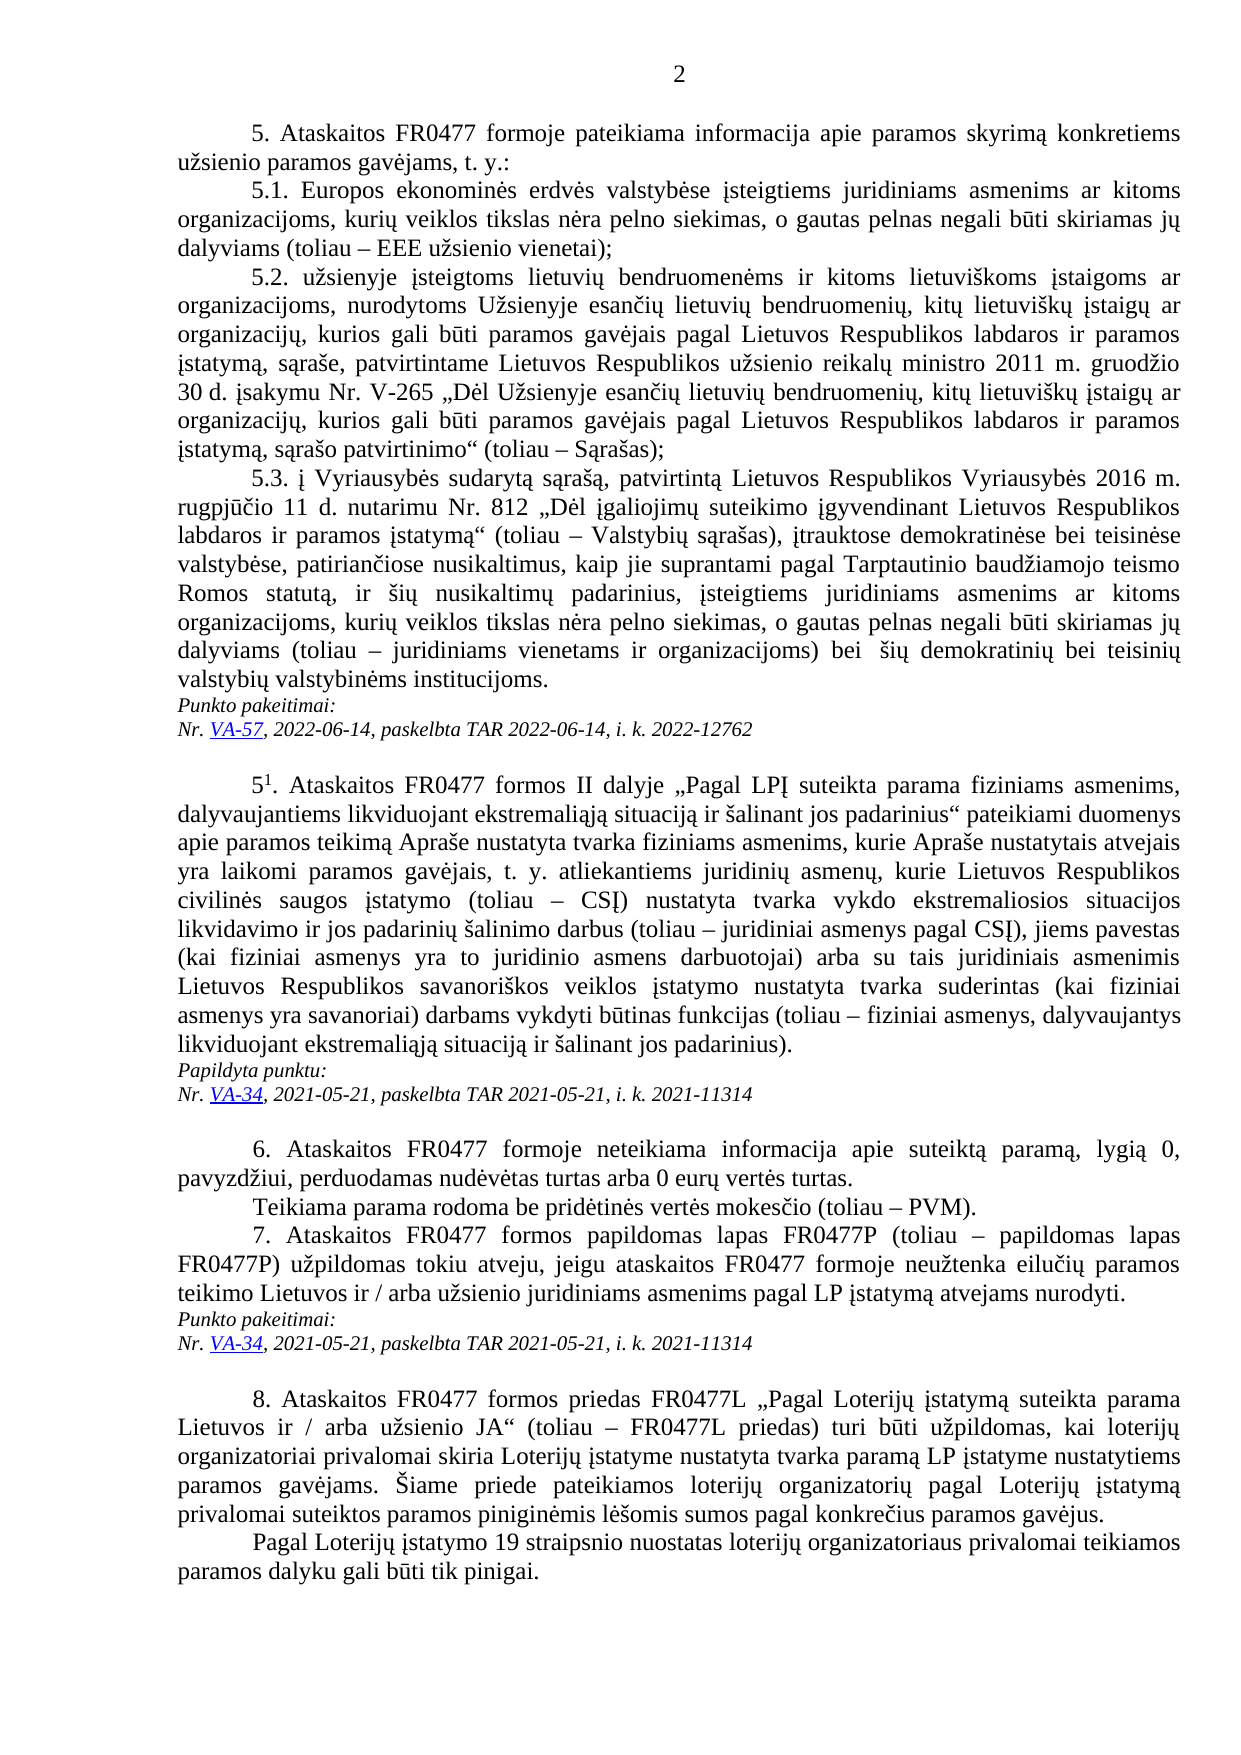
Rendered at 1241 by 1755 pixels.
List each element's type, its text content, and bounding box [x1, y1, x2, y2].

text Nr. VA-34, 2021-05-21, paskelbta TAR 2021-05-21, i. k. 2021-11314 [177, 1082, 1181, 1106]
text Nr. VA-57, 2022-06-14, paskelbta TAR 2022-06-14, i. k. 2022-12762 [177, 717, 1181, 741]
text 5.3. į Vyriausybės sudarytą sąrašą, patvirtintą Lietuvos Respublikos Vyriausybės 2016 m. rugpjūčio 11 d. nutarimu Nr. 812 „Dėl įgaliojimų suteikimo įgyvendinant Lietuvos Respublikos labdaros ir paramos įstatymą“ (toliau – Valstybių sąrašas), įtrauktose demokratinėse bei teisinėse valstybėse, patiriančiose nusikaltimus, kaip jie suprantami pagal Tarptautinio baudžiamojo teismo Romos statutą, ir šių nusikaltimų padarinius, įsteigtiems juridiniams asmenims ar kitoms organizacijoms, kurių veiklos tikslas nėra pelno siekimas, o gautas pelnas negali būti skiriamas jų dalyviams (toliau – juridiniams vienetams ir organizacijoms) bei šių demokratinių bei teisinių valstybių valstybinėms institucijoms. [177, 463, 1181, 693]
text Pagal Loterijų įstatymo 19 straipsnio nuostatas loterijų organizatoriaus privalomai teikiamos paramos dalyku gali būti tik pinigai. [177, 1527, 1181, 1585]
text Punkto pakeitimai: [177, 693, 1181, 717]
text Punkto pakeitimai: [177, 1307, 1181, 1331]
text 7. Ataskaitos FR0477 formos papildomas lapas FR0477P (toliau – papildomas lapas FR0477P) užpildomas tokiu atveju, jeigu ataskaitos FR0477 formoje neužtenka eilučių paramos teikimo Lietuvos ir / arba užsienio juridiniams asmenims pagal LP įstatymą atvejams nurodyti. [177, 1221, 1181, 1307]
text Teikiama parama rodoma be pridėtinės vertės mokesčio (toliau – PVM). [177, 1192, 1181, 1221]
text 5.2. užsienyje įsteigtoms lietuvių bendruomenėms ir kitoms lietuviškoms įstaigoms ar organizacijoms, nurodytoms Užsienyje esančių lietuvių bendruomenių, kitų lietuviškų įstaigų ar organizacijų, kurios gali būti paramos gavėjais pagal Lietuvos Respublikos labdaros ir paramos įstatymą, sąraše, patvirtintame Lietuvos Respublikos užsienio reikalų ministro 2011 m. gruodžio 30 d. įsakymu Nr. V-265 „Dėl Užsienyje esančių lietuvių bendruomenių, kitų lietuviškų įstaigų ar organizacijų, kurios gali būti paramos gavėjais pagal Lietuvos Respublikos labdaros ir paramos įstatymą, sąrašo patvirtinimo“ (toliau – Sąrašas); [177, 262, 1181, 463]
text 6. Ataskaitos FR0477 formoje neteikiama informacija apie suteiktą paramą, lygią 0, pavyzdžiui, perduodamas nudėvėtas turtas arba 0 eurų vertės turtas. [177, 1134, 1181, 1192]
text Papildyta punktu: [177, 1057, 1181, 1082]
text 5. Ataskaitos FR0477 formoje pateikiama informacija apie paramos skyrimą konkretiems užsienio paramos gavėjams, t. y.: [177, 118, 1181, 176]
text 51. Ataskaitos FR0477 formos II dalyje „Pagal LPĮ suteikta parama fiziniams asmenims, dalyvaujantiems likviduojant ekstremaliąją situaciją ir šalinant jos padarinius“ pateikiami duomenys apie paramos teikimą Apraše nustatyta tvarka fiziniams asmenims, kurie Apraše nustatytais atvejais yra laikomi paramos gavėjais, t. y. atliekantiems juridinių asmenų, kurie Lietuvos Respublikos civilinės saugos įstatymo (toliau – CSĮ) nustatyta tvarka vykdo ekstremaliosios situacijos likvidavimo ir jos padarinių šalinimo darbus (toliau – juridiniai asmenys pagal CSĮ), jiems pavestas (kai fiziniai asmenys yra to juridinio asmens darbuotojai) arba su tais juridiniais asmenimis Lietuvos Respublikos savanoriškos veiklos įstatymo nustatyta tvarka suderintas (kai fiziniai asmenys yra savanoriai) darbams vykdyti būtinas funkcijas (toliau – fiziniai asmenys, dalyvaujantys likviduojant ekstremaliąją situaciją ir šalinant jos padarinius). [177, 770, 1181, 1057]
text Nr. VA-34, 2021-05-21, paskelbta TAR 2021-05-21, i. k. 2021-11314 [177, 1331, 1181, 1355]
text 5.1. Europos ekonominės erdvės valstybėse įsteigtiems juridiniams asmenims ar kitoms organizacijoms, kurių veiklos tikslas nėra pelno siekimas, o gautas pelnas negali būti skiriamas jų dalyviams (toliau – EEE užsienio vienetai); [177, 176, 1181, 262]
text 8. Ataskaitos FR0477 formos priedas FR0477L „Pagal Loterijų įstatymą suteikta parama Lietuvos ir / arba užsienio JA“ (toliau – FR0477L priedas) turi būti užpildomas, kai loterijų organizatoriai privalomai skiria Loterijų įstatyme nustatyta tvarka paramą LP įstatyme nustatytiems paramos gavėjams. Šiame priede pateikiamos loterijų organizatorių pagal Loterijų įstatymą privalomai suteiktos paramos piniginėmis lėšomis sumos pagal konkrečius paramos gavėjus. [177, 1384, 1181, 1527]
